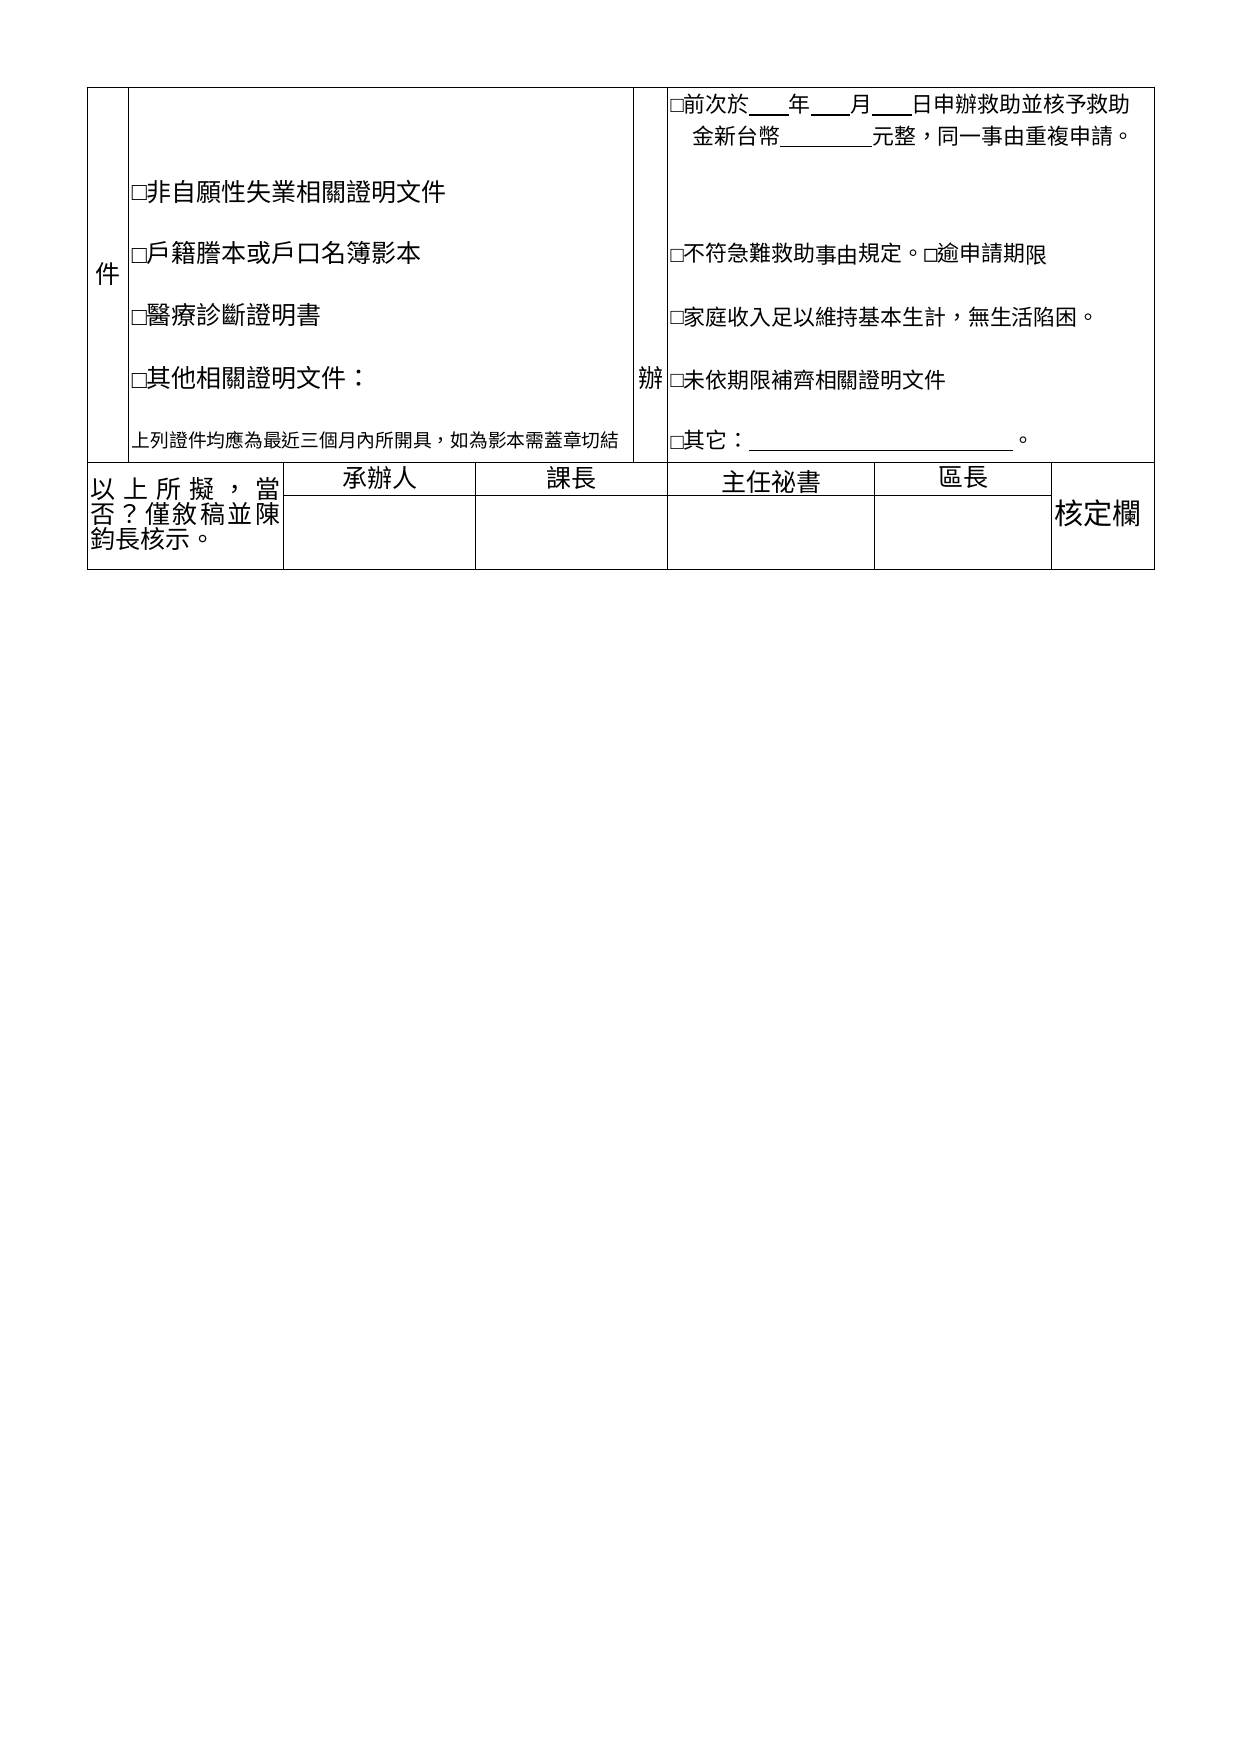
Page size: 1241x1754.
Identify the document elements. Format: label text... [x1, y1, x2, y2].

table_cell □非自願性失業相關證明文件 □戶籍謄本或戶口名簿影本 □醫療診斷證明書 □其他相關證明文件： 上列證件均應為最近三個月內所開具，如為影本需蓋章切結 [129, 88, 633, 462]
table_cell 區長 [875, 463, 1051, 495]
table_cell 件 [88, 88, 128, 462]
table_cell [875, 496, 1051, 569]
table_cell 課長 [476, 463, 667, 495]
table_cell 主任祕書 [668, 463, 874, 495]
table_cell □前次於 年 月 日申辦救助並核予救助金新台幣 元整，同一事由重複申請。 □不符急難救助事由規定。□逾申請期限 □家庭收入足以維持基本生計，無生活陷困。 □未依期限補齊相關證明文件 □其它： 。 [668, 88, 1154, 462]
table_cell 以上所擬，當否？僅敘稿並陳 鈞長核示。 [88, 463, 283, 569]
table_cell [476, 496, 667, 569]
table_cell [284, 496, 475, 569]
table_cell 承辦人 [284, 463, 475, 495]
table_cell 核定欄 [1052, 463, 1154, 569]
table_cell [668, 496, 874, 569]
table_cell 擬 辦 意 見 [634, 88, 667, 462]
